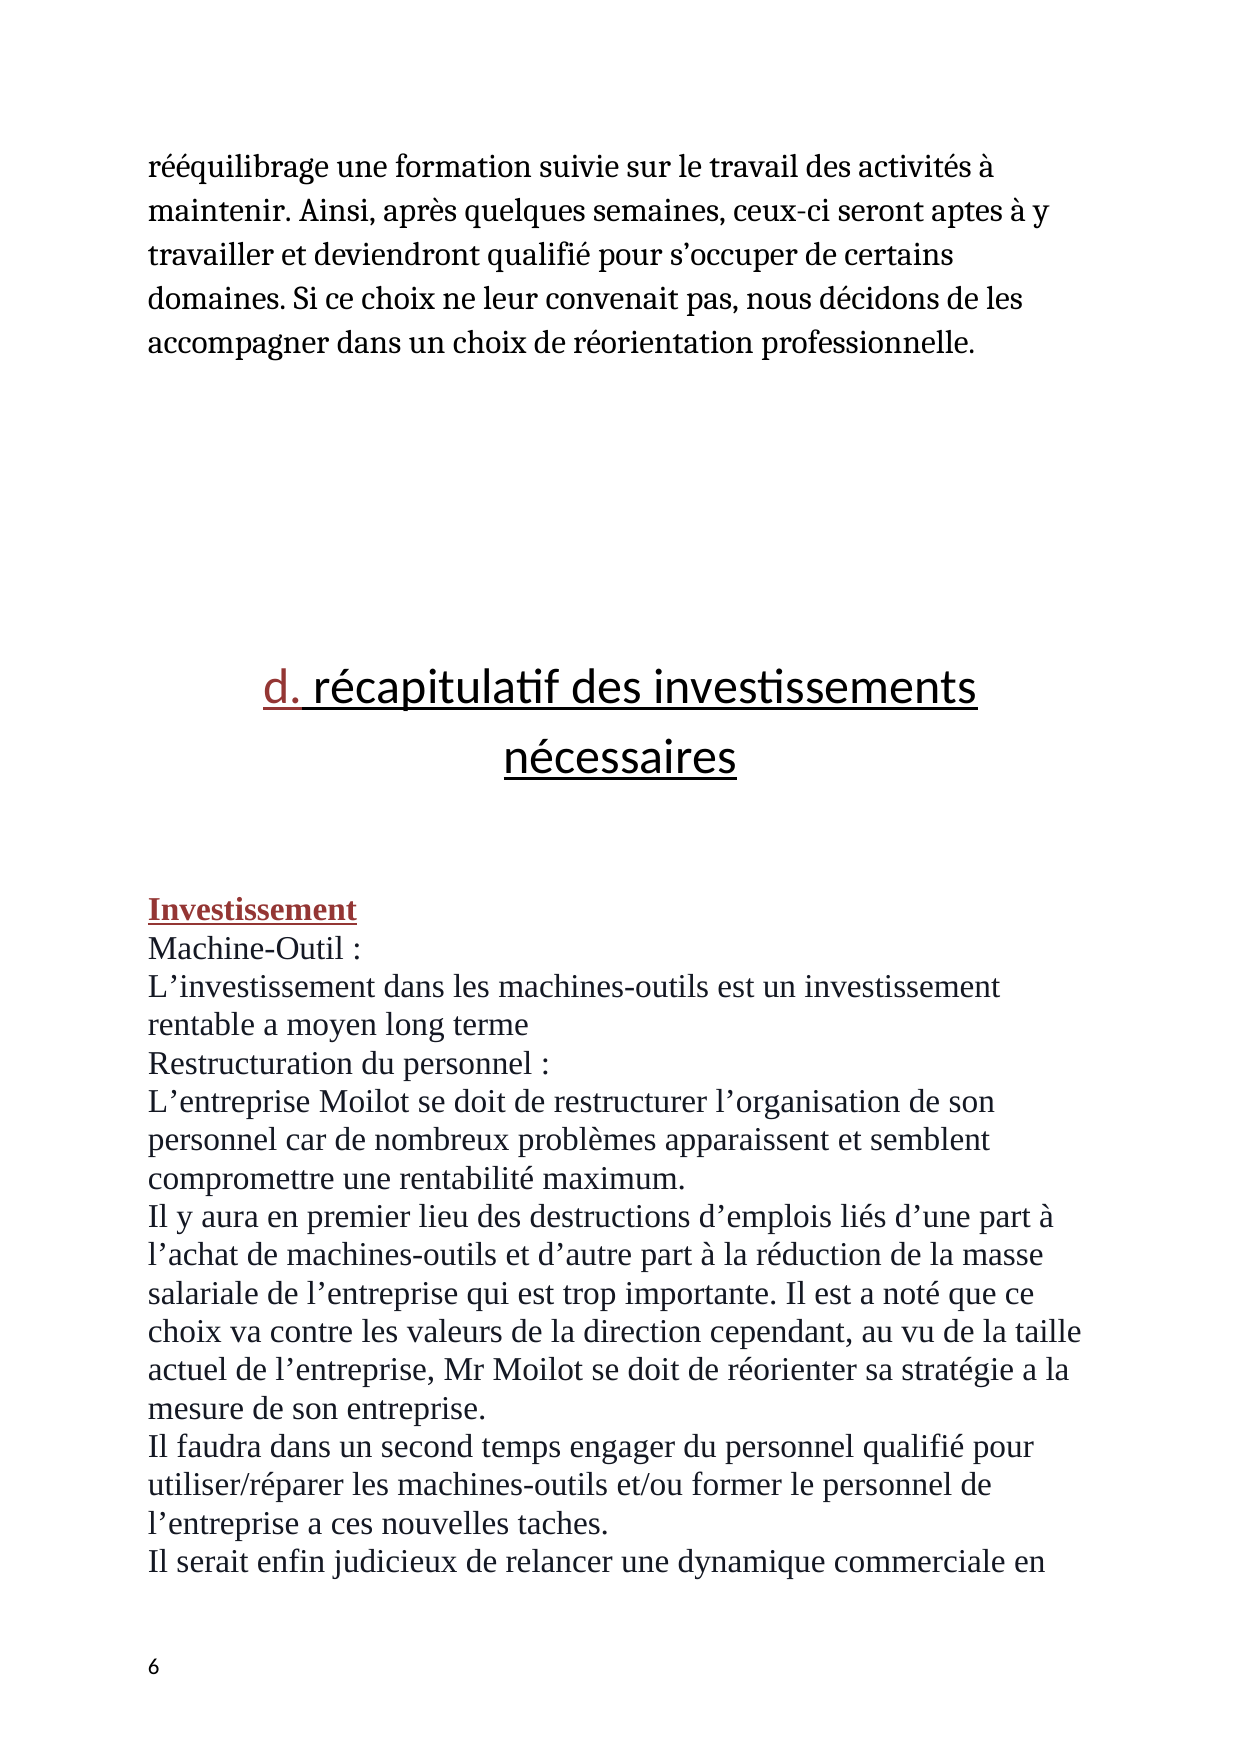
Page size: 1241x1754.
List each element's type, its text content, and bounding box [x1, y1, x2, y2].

text Investissement Machine-Outil : L’investissement dans les machines-outils est un investissement rentable a moyen long terme Restructuration du personnel : L’entreprise Moilot se doit de restructurer l’organisation de son personnel car de nombreux problèmes apparaissent et semblent compromettre une rentabilité maximum. Il y aura en premier lieu des destructions d’emplois liés d’une part à l’achat de machines-outils et d’autre part à la réduction de la masse salariale de l’entreprise qui est trop importante. Il est a noté que ce choix va contre les valeurs de la direction cependant, au vu de la taille actuel de l’entreprise, Mr Moilot se doit de réorienter sa stratégie a la mesure de son entreprise. Il faudra dans un second temps engager du personnel qualifié pour utiliser/réparer les machines-outils et/ou former le personnel de l’entreprise a ces nouvelles taches. Il serait enfin judicieux de relancer une dynamique commerciale en [148, 890, 1093, 1580]
text rééquilibrage une formation suivie sur le travail des activités à maintenir. Ainsi, après quelques semaines, ceux-ci seront aptes à y travailler et deviendront qualifié pour s’occuper de certains domaines. Si ce choix ne leur convenait pas, nous décidons de les accompagner dans un choix de réorientation professionnelle. [148, 148, 1093, 362]
text d. récapitulatif des investissements nécessaires [148, 655, 1093, 786]
